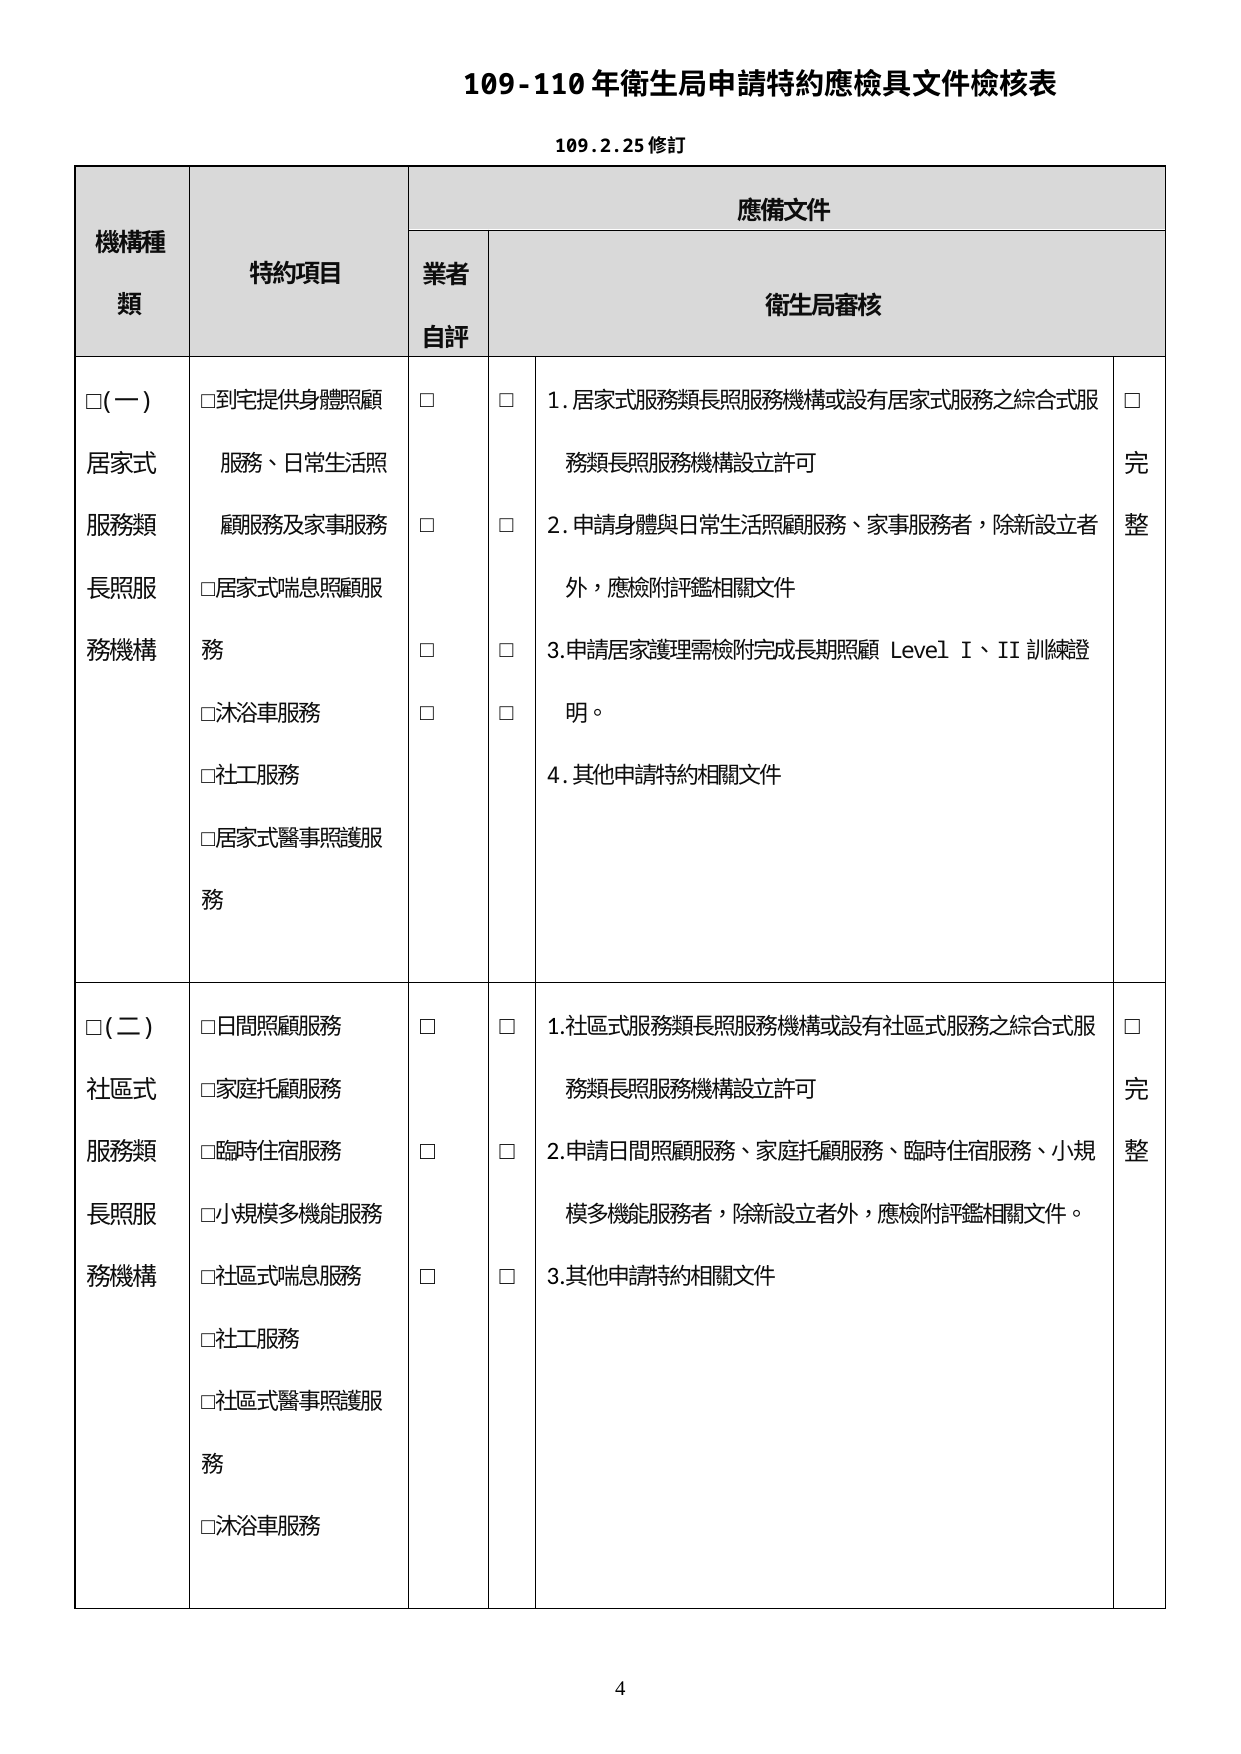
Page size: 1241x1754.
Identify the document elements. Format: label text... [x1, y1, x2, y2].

table_header 109-110年衛生局申請特約應檢具文件檢核表 109.2.25修訂 [75, 40, 1165, 165]
table_cell □到宅提供身體照顧服務、日常生活照顧服務及家事服務 □居家式喘息照顧服務 □沐浴車服務 □社工服務 □居家式醫事照護服務 [190, 357, 408, 982]
table_cell □ □ □ □ [409, 357, 488, 982]
table_cell 衛生局審核 [489, 231, 1165, 356]
table_cell □ 完 整 [1114, 983, 1165, 1608]
table_cell □ □ □ [409, 983, 488, 1608]
table_cell 居家式服務類長照服務機構或設有居家式服務之綜合式服務類長照服務機構設立許可 申請身體與日常生活照顧服務、家事服務者，除新設立者外，應檢附評鑑相關文件 申請居家護理需檢附完成長期照顧 Level I、II訓練證明。 其他申請特約相關文件 [536, 357, 1113, 982]
table_cell 應備文件 [409, 167, 1165, 229]
table_cell 業者自評 [409, 231, 488, 356]
table_cell □(二)社區式服務類長照服務機構 [76, 983, 189, 1608]
table_cell □ 完 整 [1114, 357, 1165, 982]
table_cell □(一)居家式服務類長照服務機構 [76, 357, 189, 982]
table_cell 社區式服務類長照服務機構或設有社區式服務之綜合式服務類長照服務機構設立許可 申請日間照顧服務、家庭托顧服務、臨時住宿服務、小規模多機能服務者，除新設立者外，應檢附評鑑相關文件。 其他申請特約相關文件 [536, 983, 1113, 1608]
table_cell □ □ □ □ [489, 357, 535, 982]
table_cell □ □ □ [489, 983, 535, 1608]
table_cell 機構種類 [76, 167, 189, 356]
table_cell 特約項目 [190, 167, 408, 356]
table_cell □日間照顧服務 □家庭托顧服務 □臨時住宿服務 □小規模多機能服務 □社區式喘息服務 □社工服務 □社區式醫事照護服務 □沐浴車服務 [190, 983, 408, 1608]
